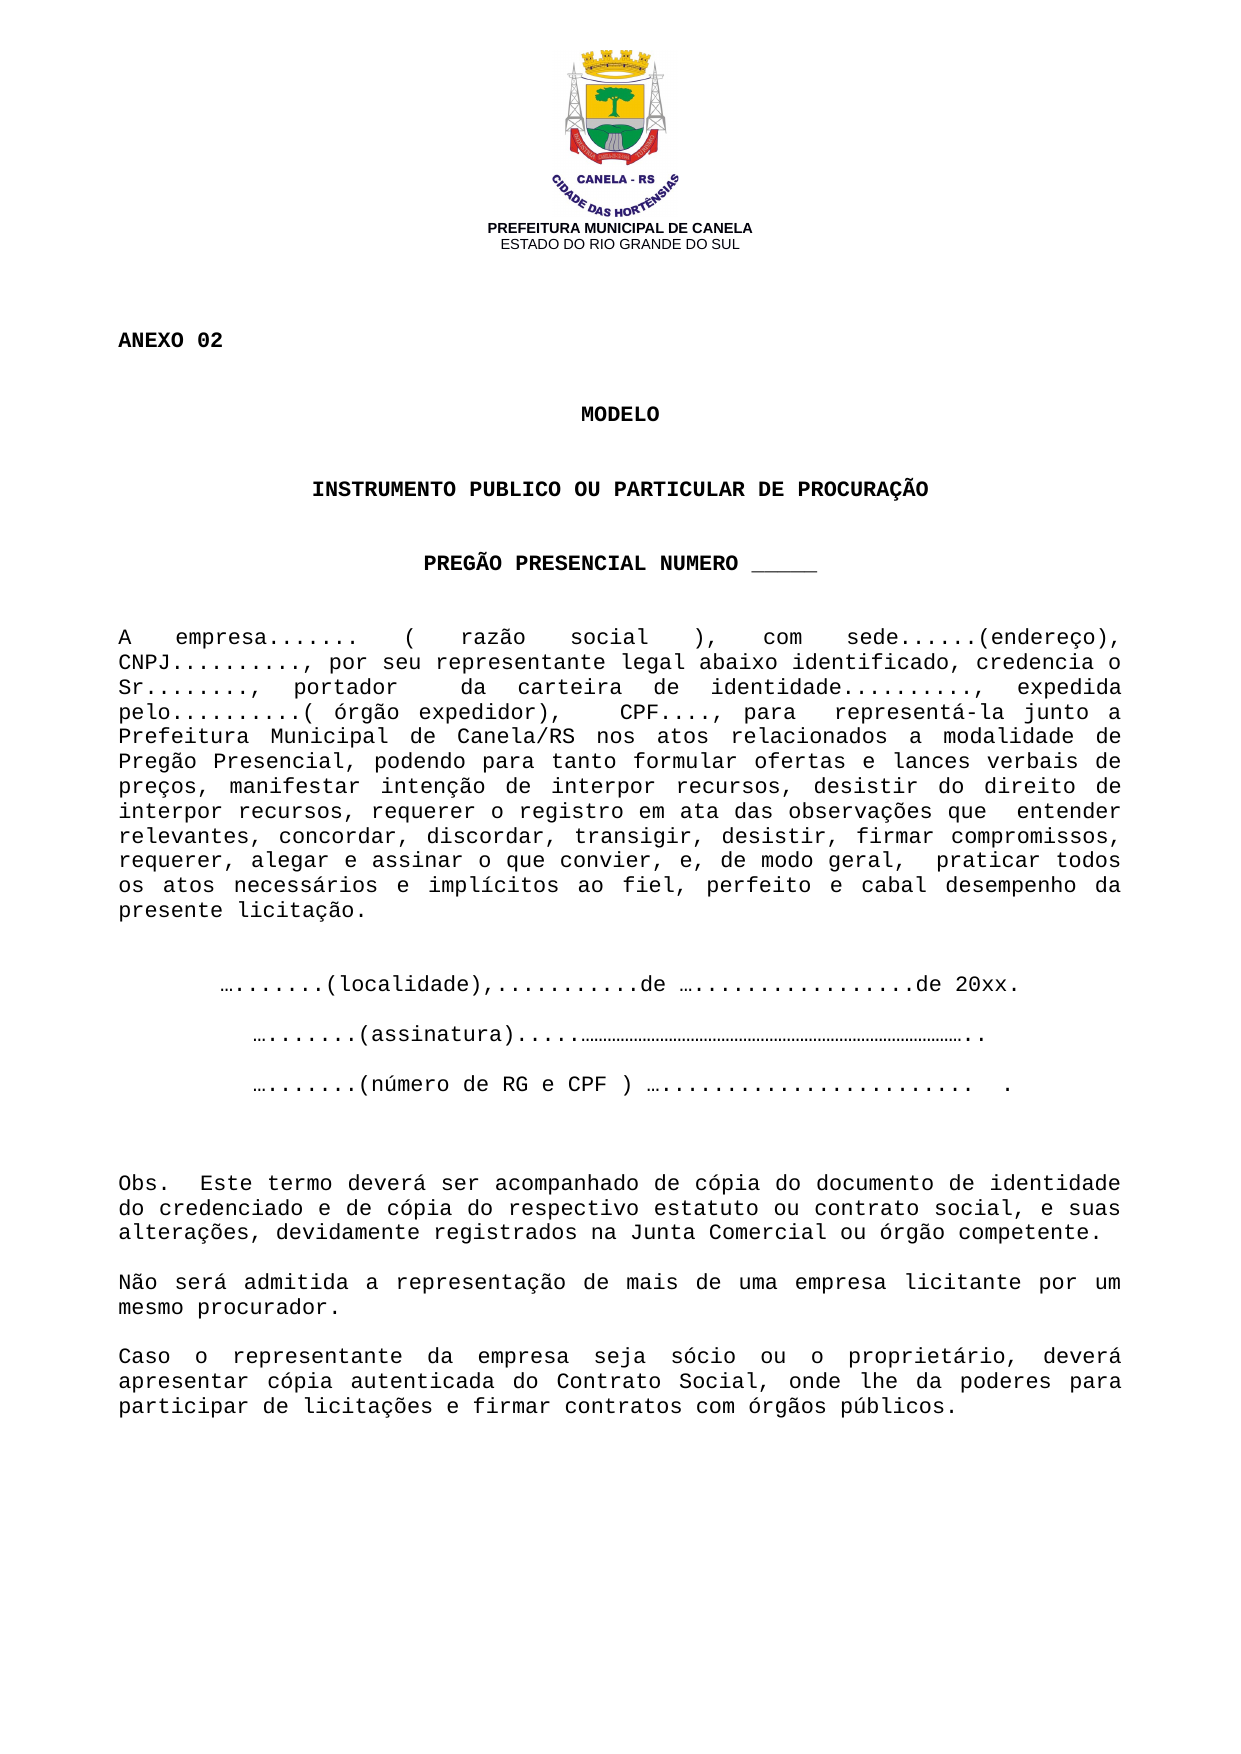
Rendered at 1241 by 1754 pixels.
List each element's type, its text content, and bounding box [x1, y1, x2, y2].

text INSTRUMENTO PUBLICO OU PARTICULAR DE PROCURAÇÃO [118, 478, 1122, 503]
text MODELO [118, 403, 1122, 428]
text Não será admitida a representação de mais de uma empresa licitante por um mesmo procurador. [118, 1271, 1122, 1321]
text ANEXO 02 [118, 329, 1122, 354]
text ….......(localidade),...........de ….................de 20xx. [118, 974, 1122, 998]
text ….......(número de RG e CPF ) …........................ . [118, 1073, 1122, 1098]
picture [552, 50, 679, 217]
text A empresa....... ( razão social ), com sede......(endereço), CNPJ.........., por seu representante legal abaixo identificado, credencia o Sr........, portador da carteira de identidade.........., expedida pelo..........( órgão expedidor), CPF...., para representá-la junto a Prefeitura Municipal de Canela/RS nos atos relacionados a modalidade de Pregão Presencial, podendo para tanto formular ofertas e lances verbais de preços, manifestar intenção de interpor recursos, desistir do direito de interpor recursos, requerer o registro em ata das observações que entender relevantes, concordar, discordar, transigir, desistir, firmar compromissos, requerer, alegar e assinar o que convier, e, de modo geral, praticar todos os atos necessários e implícitos ao fiel, perfeito e cabal desempenho da presente licitação. [118, 627, 1122, 924]
text Caso o representante da empresa seja sócio ou o proprietário, deverá apresentar cópia autenticada do Contrato Social, onde lhe da poderes para participar de licitações e firmar contratos com órgãos públicos. [118, 1346, 1122, 1420]
text ….......(assinatura).....…………………………………………………………………………….. [118, 1023, 1122, 1048]
text Obs. Este termo deverá ser acompanhado de cópia do documento de identidade do credenciado e de cópia do respectivo estatuto ou contrato social, e suas alterações, devidamente registrados na Junta Comercial ou órgão competente. [118, 1172, 1122, 1246]
text PREGÃO PRESENCIAL NUMERO _____ [118, 552, 1122, 577]
